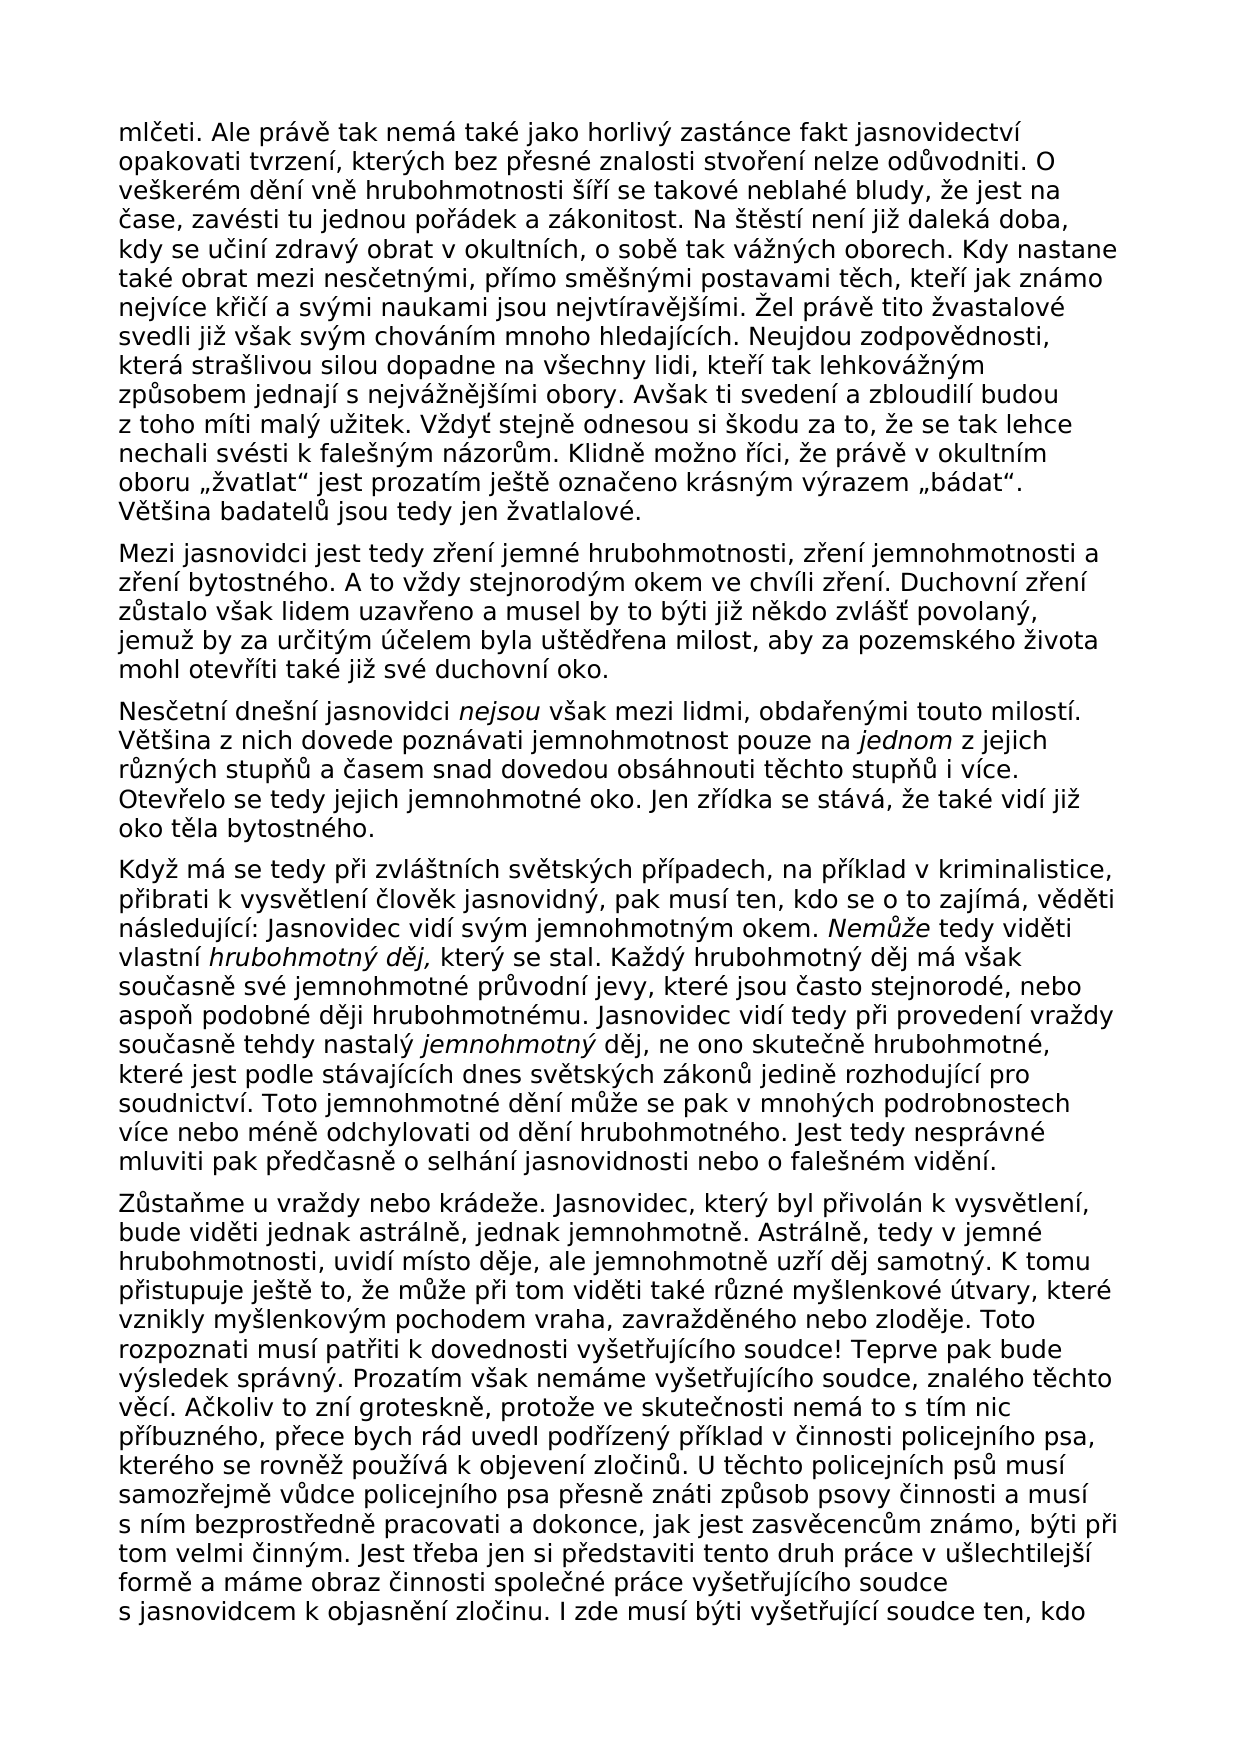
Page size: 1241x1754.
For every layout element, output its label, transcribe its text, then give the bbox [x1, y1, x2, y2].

text Zůstaňme u vraždy nebo krádeže. Jasnovidec, který byl přivolán k vysvětlení, bude viděti jednak astrálně, jednak jemnohmotně. Astrálně, tedy v jemné hrubohmotnosti, uvidí místo děje, ale jemnohmotně uzří děj samotný. K tomu přistupuje ještě to, že může při tom viděti také různé myšlenkové útvary, které vznikly myšlenkovým pochodem vraha, zavražděného nebo zloděje. Toto rozpoznati musí patřiti k dovednosti vyšetřujícího soudce! Teprve pak bude výsledek správný. Prozatím však nemáme vyšetřujícího soudce, znalého těchto věcí. Ačkoliv to zní groteskně, protože ve skutečnosti nemá to s tím nic příbuzného, přece bych rád uvedl podřízený příklad v činnosti policejního psa, kterého se rovněž používá k objevení zločinů. U těchto policejních psů musí samozřejmě vůdce policejního psa přesně znáti způsob psovy činnosti a musí s ním bezprostředně pracovati a dokonce, jak jest zasvěcencům známo, býti při tom velmi činným. Jest třeba jen si představiti tento druh práce v ušlechtilejší formě a máme obraz činnosti společné práce vyšetřujícího soudce s jasnovidcem k objasnění zločinu. I zde musí býti vyšetřující soudce ten, kdo [118, 1189, 1122, 1626]
text Mezi jasnovidci jest tedy zření jemné hrubohmotnosti, zření jemnohmotnosti a zření bytostného. A to vždy stejnorodým okem ve chvíli zření. Duchovní zření zůstalo však lidem uzavřeno a musel by to býti již někdo zvlášť povolaný, jemuž by za určitým účelem byla uštědřena milost, aby za pozemského života mohl otevříti také již své duchovní oko. [118, 539, 1122, 685]
text Když má se tedy při zvláštních světských případech, na příklad v kriminalistice, přibrati k vysvětlení člověk jasnovidný, pak musí ten, kdo se o to zajímá, věděti následující: Jasnovidec vidí svým jemnohmotným okem. Nemůže tedy viděti vlastní hrubohmotný děj, který se stal. Každý hrubohmotný děj má však současně své jemnohmotné průvodní jevy, které jsou často stejnorodé, nebo aspoň podobné ději hrubohmotnému. Jasnovidec vidí tedy při provedení vraždy současně tehdy nastalý jemnohmotný děj, ne ono skutečně hrubohmotné, které jest podle stávajících dnes světských zákonů jedině rozhodující pro soudnictví. Toto jemnohmotné dění může se pak v mnohých podrobnostech více nebo méně odchylovati od dění hrubohmotného. Jest tedy nesprávné mluviti pak předčasně o selhání jasnovidnosti nebo o falešném vidění. [118, 856, 1122, 1176]
text Nesčetní dnešní jasnovidci nejsou však mezi lidmi, obdařenými touto milostí. Většina z nich dovede poznávati jemnohmotnost pouze na jednom z jejich různých stupňů a časem snad dovedou obsáhnouti těchto stupňů i více. Otevřelo se tedy jejich jemnohmotné oko. Jen zřídka se stává, že také vidí již oko těla bytostného. [118, 697, 1122, 843]
text mlčeti. Ale právě tak nemá také jako horlivý zastánce fakt jasnovidectví opakovati tvrzení, kterých bez přesné znalosti stvoření nelze odůvodniti. O veškerém dění vně hrubohmotnosti šíří se takové neblahé bludy, že jest na čase, zavésti tu jednou pořádek a zákonitost. Na štěstí není již daleká doba, kdy se učiní zdravý obrat v okultních, o sobě tak vážných oborech. Kdy nastane také obrat mezi nesčetnými, přímo směšnými postavami těch, kteří jak známo nejvíce křičí a svými naukami jsou nejvtíravějšími. Žel právě tito žvastalové svedli již však svým chováním mnoho hledajících. Neujdou zodpovědnosti, která strašlivou silou dopadne na všechny lidi, kteří tak lehkovážným způsobem jednají s nejvážnějšími obory. Avšak ti svedení a zbloudilí budou z toho míti malý užitek. Vždyť stejně odnesou si škodu za to, že se tak lehce nechali svésti k falešným názorům. Klidně možno říci, že právě v okultním oboru „žvatlat“ jest prozatím ještě označeno krásným výrazem „bádat“. Většina badatelů jsou tedy jen žvatlalové. [118, 118, 1122, 526]
